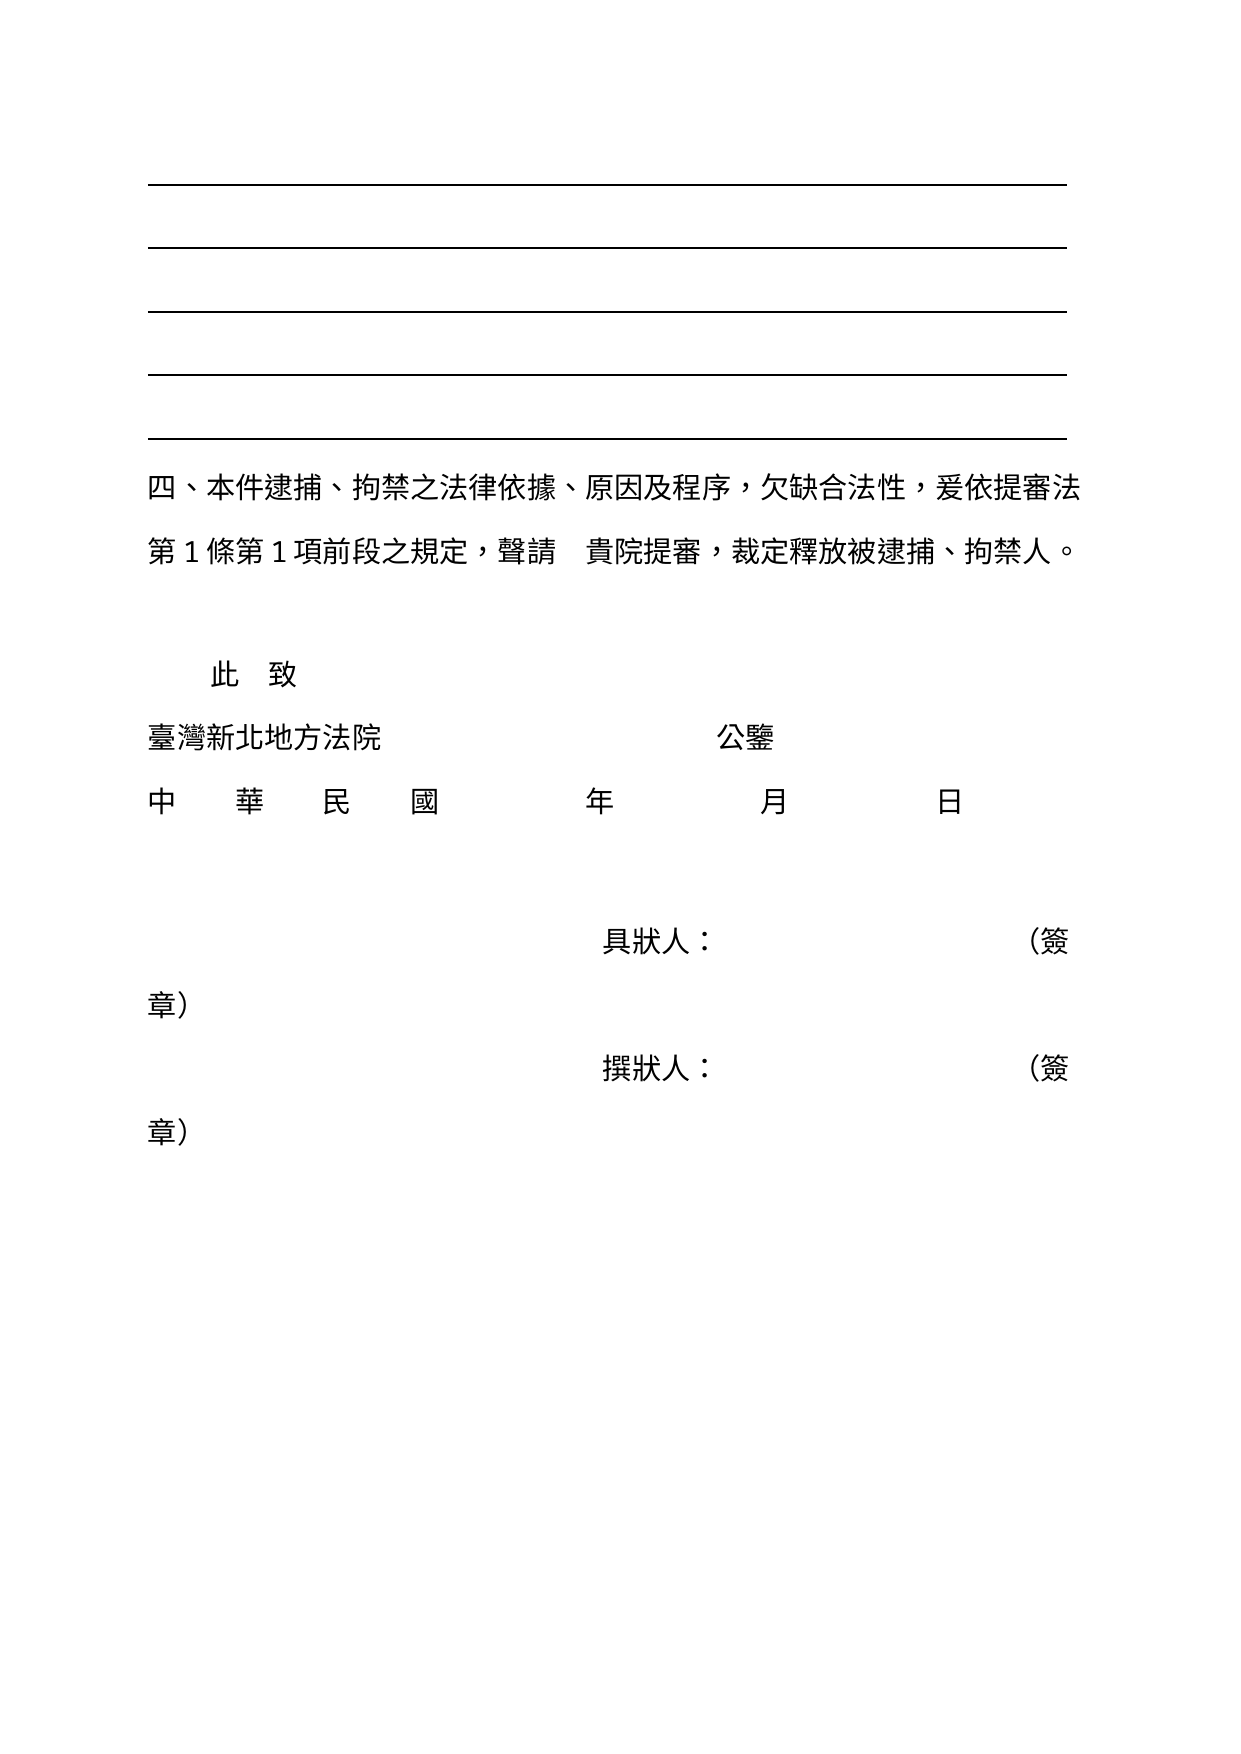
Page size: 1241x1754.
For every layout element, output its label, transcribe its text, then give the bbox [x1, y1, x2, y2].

text 此 致 [210, 651, 1092, 694]
text 具狀人： （簽章） 撰狀人： （簽章） [148, 919, 1092, 1152]
text 中 華 民 國 年 月 日 [148, 778, 1092, 821]
text 臺灣新北地方法院 公鑒 [148, 715, 1092, 757]
text 四、本件逮捕、拘禁之法律依據、原因及程序，欠缺合法性，爰依提審法第1條第1項前段之規定，聲請 貴院提審，裁定釋放被逮捕、拘禁人。 [148, 465, 1092, 571]
